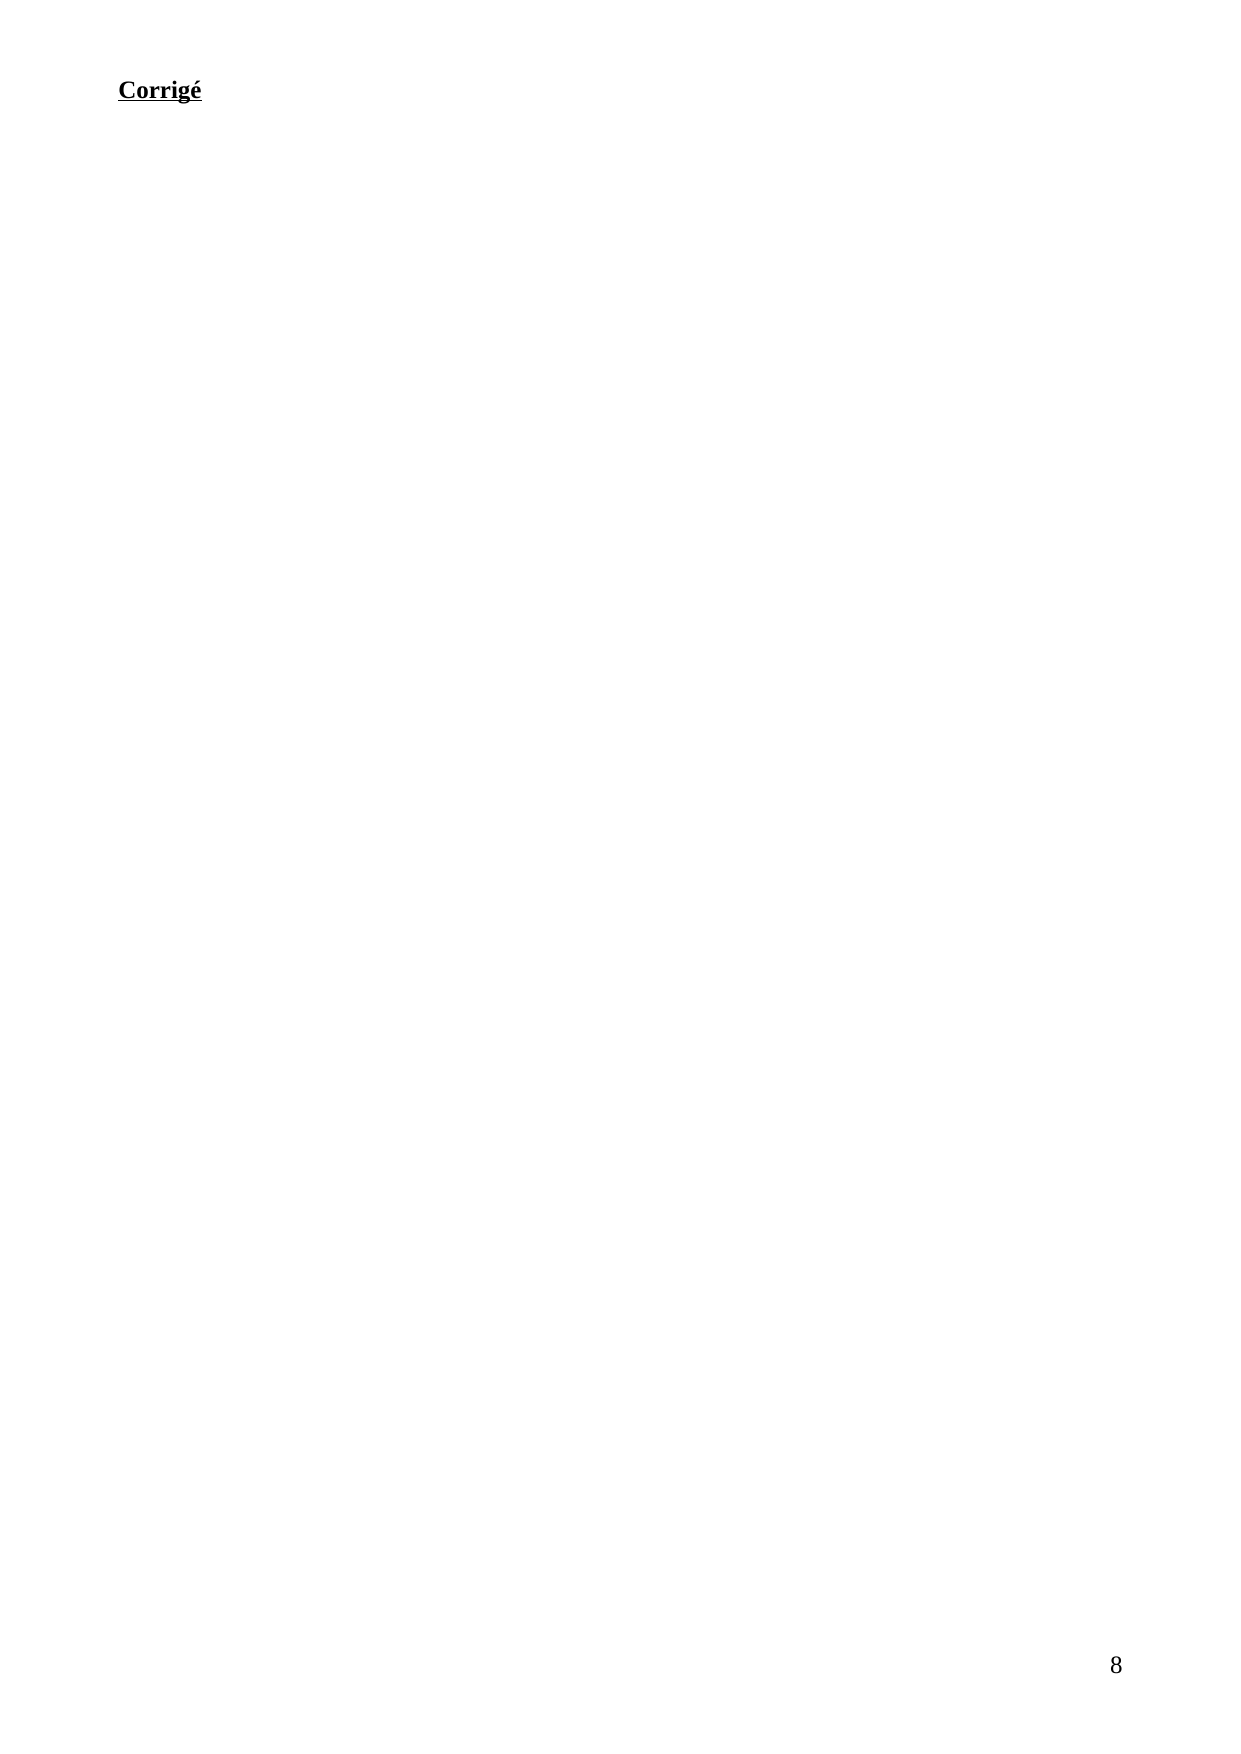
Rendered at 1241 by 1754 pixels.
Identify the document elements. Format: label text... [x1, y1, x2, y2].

text Corrigé [118, 75, 1122, 104]
